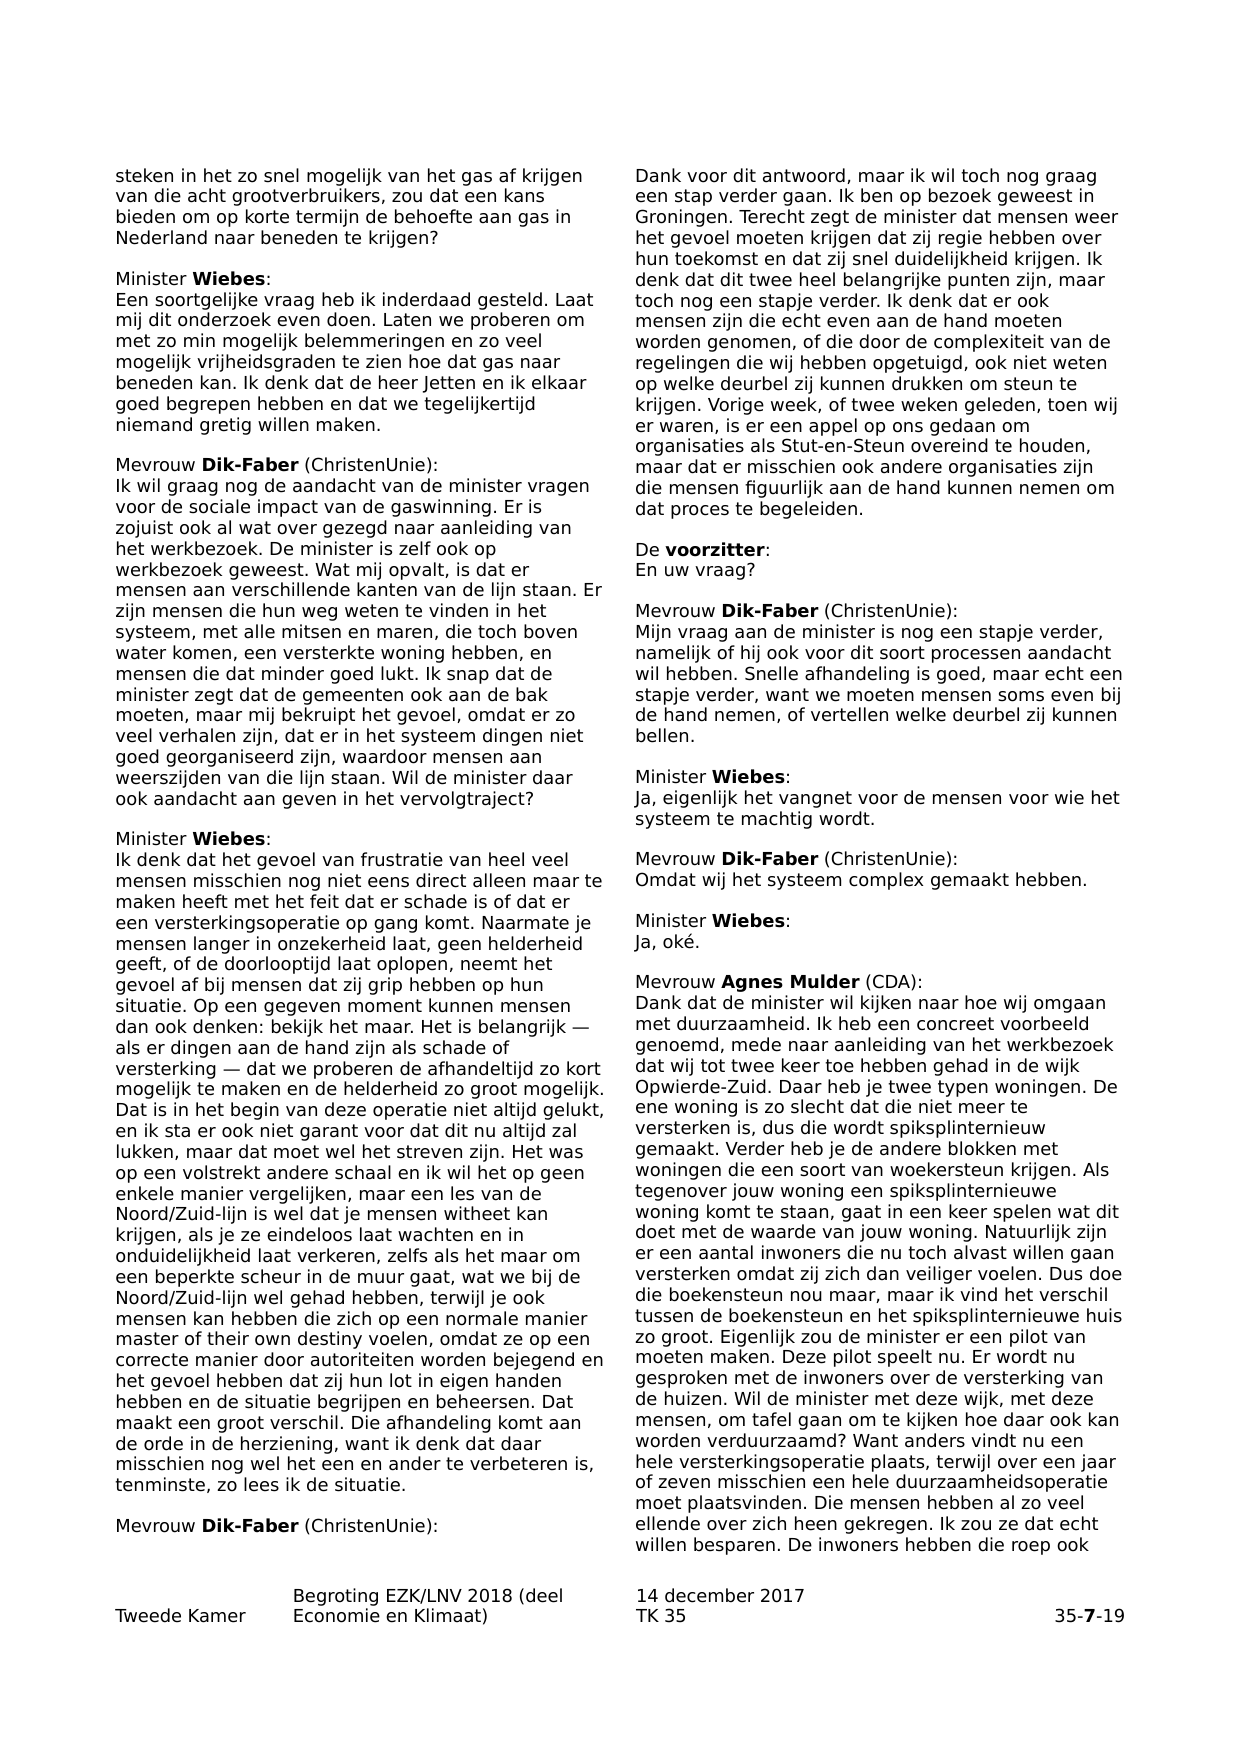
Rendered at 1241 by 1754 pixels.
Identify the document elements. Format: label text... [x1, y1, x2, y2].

text Minister Wiebes: [115, 829, 605, 850]
text Een soortgelijke vraag heb ik inderdaad gesteld. Laat mij dit onderzoek even doen. Laten we proberen om met zo min mogelijk belemmeringen en zo veel mogelijk vrijheidsgraden te zien hoe dat gas naar beneden kan. Ik denk dat de heer Jetten en ik elkaar goed begrepen hebben en dat we tegelijkertijd niemand gretig willen maken. [115, 289, 605, 435]
text Dank dat de minister wil kijken naar hoe wij omgaan met duurzaamheid. Ik heb een concreet voorbeeld genoemd, mede naar aanleiding van het werkbezoek dat wij tot twee keer toe hebben gehad in de wijk Opwierde-Zuid. Daar heb je twee typen woningen. De ene woning is zo slecht dat die niet meer te versterken is, dus die wordt spiksplinternieuw gemaakt. Verder heb je de andere blokken met woningen die een soort van woekersteun krijgen. Als tegenover jouw woning een spiksplinternieuwe woning komt te staan, gaat in een keer spelen wat dit doet met de waarde van jouw woning. Natuurlijk zijn er een aantal inwoners die nu toch alvast willen gaan versterken omdat zij zich dan veiliger voelen. Dus doe die boekensteun nou maar, maar ik vind het verschil tussen de boekensteun en het spiksplinternieuwe huis zo groot. Eigenlijk zou de minister er een pilot van moeten maken. Deze pilot speelt nu. Er wordt nu gesproken met de inwoners over de versterking van de huizen. Wil de minister met deze wijk, met deze mensen, om tafel gaan om te kijken hoe daar ook kan worden verduurzaamd? Want anders vindt nu een hele versterkingsoperatie plaats, terwijl over een jaar of zeven misschien een hele duurzaamheidsoperatie moet plaatsvinden. Die mensen hebben al zo veel ellende over zich heen gekregen. Ik zou ze dat echt willen besparen. De inwoners hebben die roep ook [635, 993, 1125, 1556]
text Ik denk dat het gevoel van frustratie van heel veel mensen misschien nog niet eens direct alleen maar te maken heeft met het feit dat er schade is of dat er een versterkingsoperatie op gang komt. Naarmate je mensen langer in onzekerheid laat, geen helderheid geeft, of de doorlooptijd laat oplopen, neemt het gevoel af bij mensen dat zij grip hebben op hun situatie. Op een gegeven moment kunnen mensen dan ook denken: bekijk het maar. Het is belangrijk — als er dingen aan de hand zijn als schade of versterking — dat we proberen de afhandeltijd zo kort mogelijk te maken en de helderheid zo groot mogelijk. Dat is in het begin van deze operatie niet altijd gelukt, en ik sta er ook niet garant voor dat dit nu altijd zal lukken, maar dat moet wel het streven zijn. Het was op een volstrekt andere schaal en ik wil het op geen enkele manier vergelijken, maar een les van de Noord/Zuid-lijn is wel dat je mensen witheet kan krijgen, als je ze eindeloos laat wachten en in onduidelijkheid laat verkeren, zelfs als het maar om een beperkte scheur in de muur gaat, wat we bij de Noord/Zuid-lijn wel gehad hebben, terwijl je ook mensen kan hebben die zich op een normale manier master of their own destiny voelen, omdat ze op een correcte manier door autoriteiten worden bejegend en het gevoel hebben dat zij hun lot in eigen handen hebben en de situatie begrijpen en beheersen. Dat maakt een groot verschil. Die afhandeling komt aan de orde in de herziening, want ik denk dat daar misschien nog wel het een en ander te verbeteren is, tenminste, zo lees ik de situatie. [115, 850, 605, 1496]
text Dank voor dit antwoord, maar ik wil toch nog graag een stap verder gaan. Ik ben op bezoek geweest in Groningen. Terecht zegt de minister dat mensen weer het gevoel moeten krijgen dat zij regie hebben over hun toekomst en dat zij snel duidelijkheid krijgen. Ik denk dat dit twee heel belangrijke punten zijn, maar toch nog een stapje verder. Ik denk dat er ook mensen zijn die echt even aan de hand moeten worden genomen, of die door de complexiteit van de regelingen die wij hebben opgetuigd, ook niet weten op welke deurbel zij kunnen drukken om steun te krijgen. Vorige week, of twee weken geleden, toen wij er waren, is er een appel op ons gedaan om organisaties als Stut-en-Steun overeind te houden, maar dat er misschien ook andere organisaties zijn die mensen figuurlijk aan de hand kunnen nemen om dat proces te begeleiden. [635, 165, 1125, 519]
text Mevrouw Dik-Faber (ChristenUnie): [115, 455, 605, 476]
text Mevrouw Agnes Mulder (CDA): [635, 972, 1125, 993]
text De voorzitter: [635, 539, 1125, 560]
text Mevrouw Dik-Faber (ChristenUnie): [635, 849, 1125, 870]
text Mijn vraag aan de minister is nog een stapje verder, namelijk of hij ook voor dit soort processen aandacht wil hebben. Snelle afhandeling is goed, maar echt een stapje verder, want we moeten mensen soms even bij de hand nemen, of vertellen welke deurbel zij kunnen bellen. [635, 622, 1125, 747]
text Omdat wij het systeem complex gemaakt hebben. [635, 870, 1125, 891]
text Mevrouw Dik-Faber (ChristenUnie): [635, 601, 1125, 622]
text Minister Wiebes: [115, 269, 605, 289]
text Ja, oké. [635, 931, 1125, 952]
text Ik wil graag nog de aandacht van de minister vragen voor de sociale impact van de gaswinning. Er is zojuist ook al wat over gezegd naar aanleiding van het werkbezoek. De minister is zelf ook op werkbezoek geweest. Wat mij opvalt, is dat er mensen aan verschillende kanten van de lijn staan. Er zijn mensen die hun weg weten te vinden in het systeem, met alle mitsen en maren, die toch boven water komen, een versterkte woning hebben, en mensen die dat minder goed lukt. Ik snap dat de minister zegt dat de gemeenten ook aan de bak moeten, maar mij bekruipt het gevoel, omdat er zo veel verhalen zijn, dat er in het systeem dingen niet goed georganiseerd zijn, waardoor mensen aan weerszijden van die lijn staan. Wil de minister daar ook aandacht aan geven in het vervolgtraject? [115, 476, 605, 809]
text En uw vraag? [635, 560, 1125, 581]
text Mevrouw Dik-Faber (ChristenUnie): [115, 1516, 605, 1537]
text steken in het zo snel mogelijk van het gas af krijgen van die acht grootverbruikers, zou dat een kans bieden om op korte termijn de behoefte aan gas in Nederland naar beneden te krijgen? [115, 165, 605, 249]
text Minister Wiebes: [635, 911, 1125, 931]
text Minister Wiebes: [635, 767, 1125, 787]
text Ja, eigenlijk het vangnet voor de mensen voor wie het systeem te machtig wordt. [635, 787, 1125, 829]
